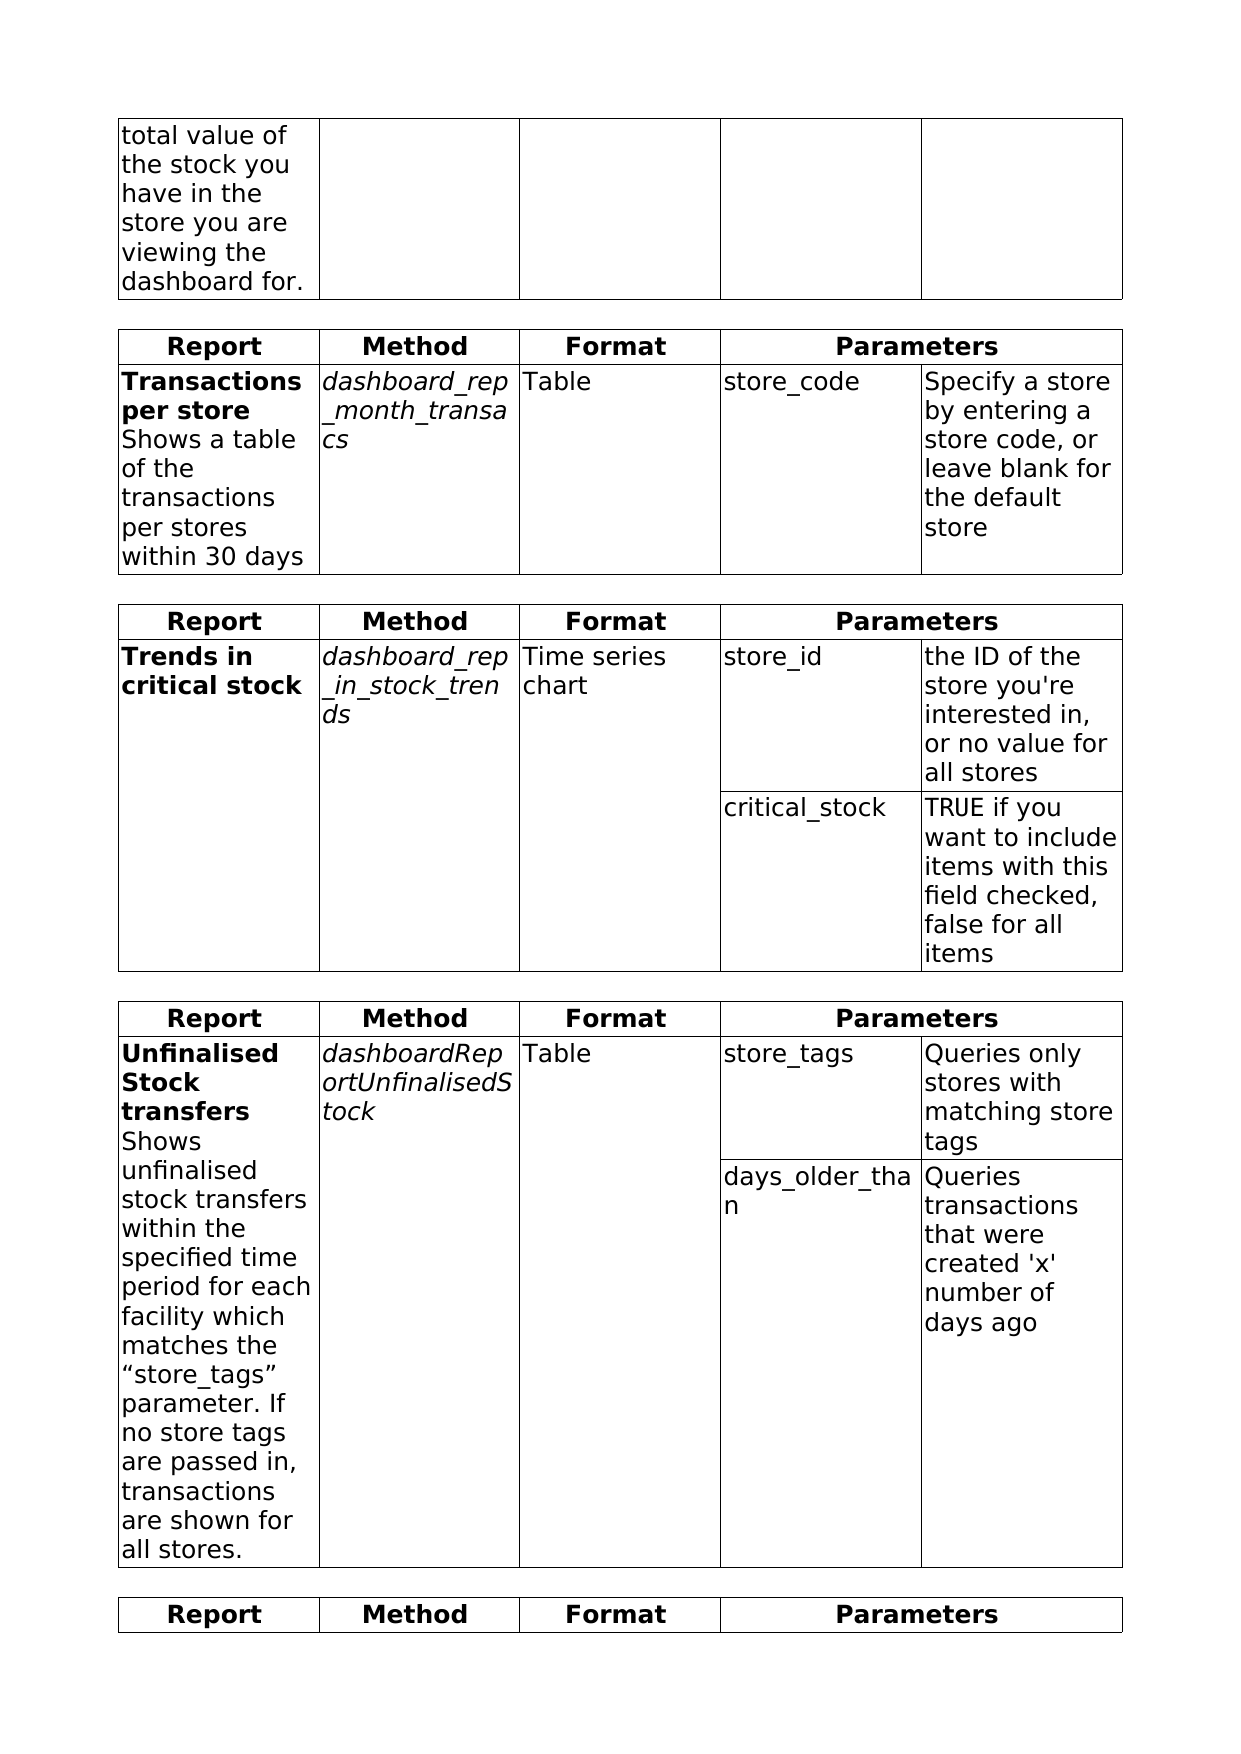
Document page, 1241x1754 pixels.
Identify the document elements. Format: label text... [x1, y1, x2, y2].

table_cell Trends in critical stock [119, 640, 319, 971]
table_cell dashboard_rep_in_stock_trends [320, 640, 519, 971]
table_cell Time series chart [520, 640, 720, 971]
table_header Report [119, 605, 319, 639]
table_header Method [320, 1598, 519, 1632]
table_cell Specify a store by entering a store code, or leave blank for the default store [922, 365, 1122, 574]
table_header Report [119, 1598, 319, 1632]
table_header Parameters [721, 605, 1122, 639]
table_cell store_id [721, 640, 921, 791]
table_cell dashboardReportUnfinalisedStock [320, 1037, 519, 1567]
table_header Parameters [721, 330, 1122, 364]
table_header Parameters [721, 1598, 1122, 1632]
table_cell Queries only stores with matching store tags [922, 1037, 1122, 1159]
table_cell store_tags [721, 1037, 921, 1159]
table_cell total value of the stock you have in the store you are viewing the dashboard for. [119, 119, 319, 299]
table_cell Table [520, 365, 720, 574]
table_cell store_code [721, 365, 921, 574]
table_cell the ID of the store you're interested in, or no value for all stores [922, 640, 1122, 791]
table_cell [721, 119, 921, 299]
table_cell Queries transactions that were created 'x' number of days ago [922, 1160, 1122, 1567]
table_header Format [520, 330, 720, 364]
table_cell dashboard_rep_month_transacs [320, 365, 519, 574]
table_header Method [320, 1002, 519, 1036]
table_header Format [520, 605, 720, 639]
table_cell Unfinalised Stock transfers Shows unfinalised stock transfers within the specified time period for each facility which matches the “store_tags” parameter. If no store tags are passed in, transactions are shown for all stores. [119, 1037, 319, 1567]
table_header Method [320, 330, 519, 364]
table_cell Transactions per store Shows a table of the transactions per stores within 30 days [119, 365, 319, 574]
table_header Method [320, 605, 519, 639]
table_cell [922, 119, 1122, 299]
table_cell [320, 119, 519, 299]
table_header Report [119, 330, 319, 364]
table_cell Table [520, 1037, 720, 1567]
table_header Report [119, 1002, 319, 1036]
table_cell critical_stock [721, 792, 921, 971]
table_cell TRUE if you want to include items with this field checked, false for all items [922, 792, 1122, 971]
table_header Format [520, 1002, 720, 1036]
table_header Format [520, 1598, 720, 1632]
table_cell [520, 119, 720, 299]
table_cell days_older_than [721, 1160, 921, 1567]
table_header Parameters [721, 1002, 1122, 1036]
